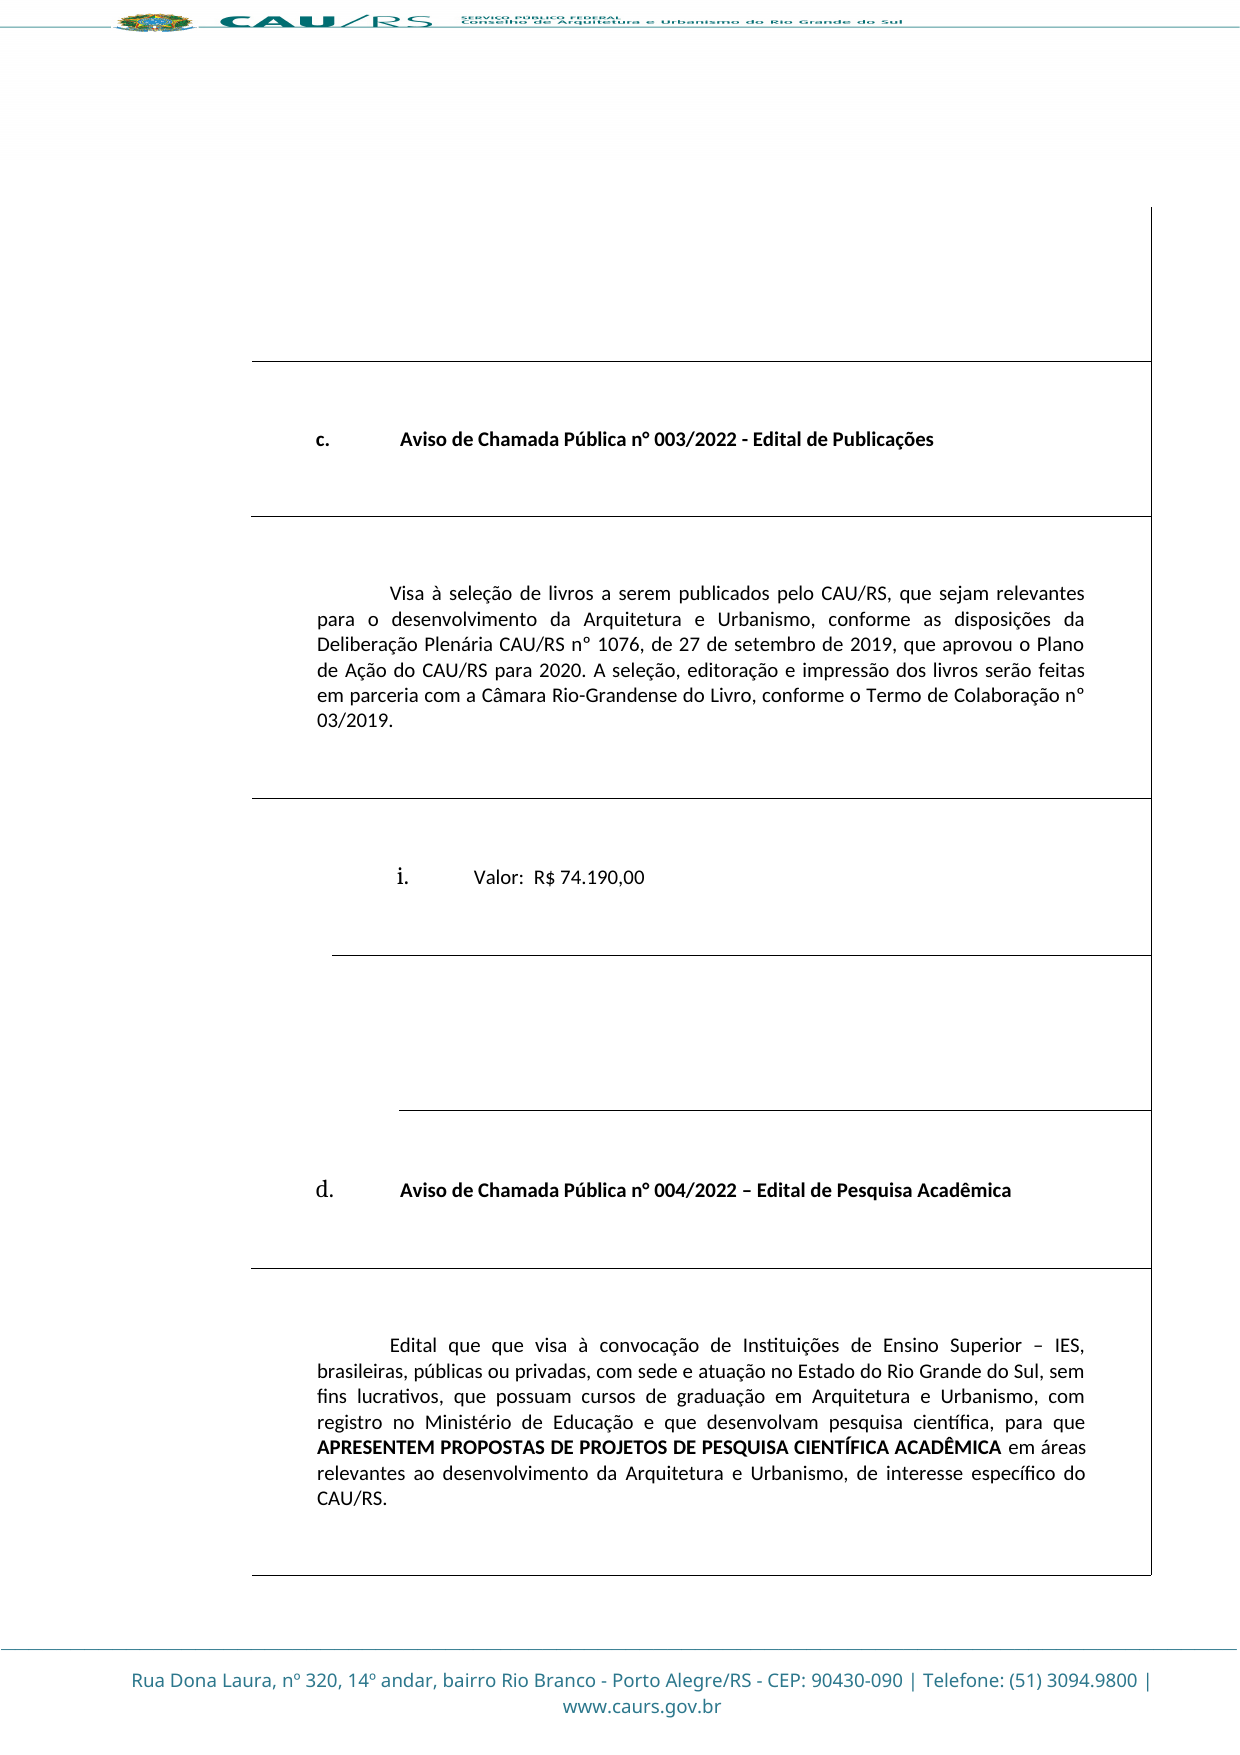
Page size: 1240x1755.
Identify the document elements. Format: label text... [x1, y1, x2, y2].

list Valor: R$ 74.190,00 [332, 798, 1151, 955]
text Visa à seleção de livros a serem publicados pelo CAU/RS, que sejam relevantes para o desenvolvimento da Arquitetura e Urbanismo, conforme as disposições da Deliberação Plenária CAU/RS nº 1076, de 27 de setembro de 2019, que aprovou o Plano de Ação do CAU/RS para 2020. A seleção, editoração e impressão dos livros serão feitas em parceria com a Câmara Rio-Grandense do Livro, conforme o Termo de Colaboração nº 03/2019. [252, 516, 1151, 798]
list Aviso de Chamada Pública n° 004/2022 – Edital de Pesquisa Acadêmica [251, 1110, 1151, 1268]
text Edital que que visa à convocação de Instituições de Ensino Superior – IES, brasileiras, públicas ou privadas, com sede e atuação no Estado do Rio Grande do Sul, sem fins lucrativos, que possuam cursos de graduação em Arquitetura e Urbanismo, com registro no Ministério de Educação e que desenvolvam pesquisa científica, para que APRESENTEM PROPOSTAS DE PROJETOS DE PESQUISA CIENTÍFICA ACADÊMICA em áreas relevantes ao desenvolvimento da Arquitetura e Urbanismo, de interesse específico do CAU/RS. [252, 1268, 1151, 1575]
list Aviso de Chamada Pública n° 003/2022 - Edital de Publicações [251, 361, 1151, 516]
